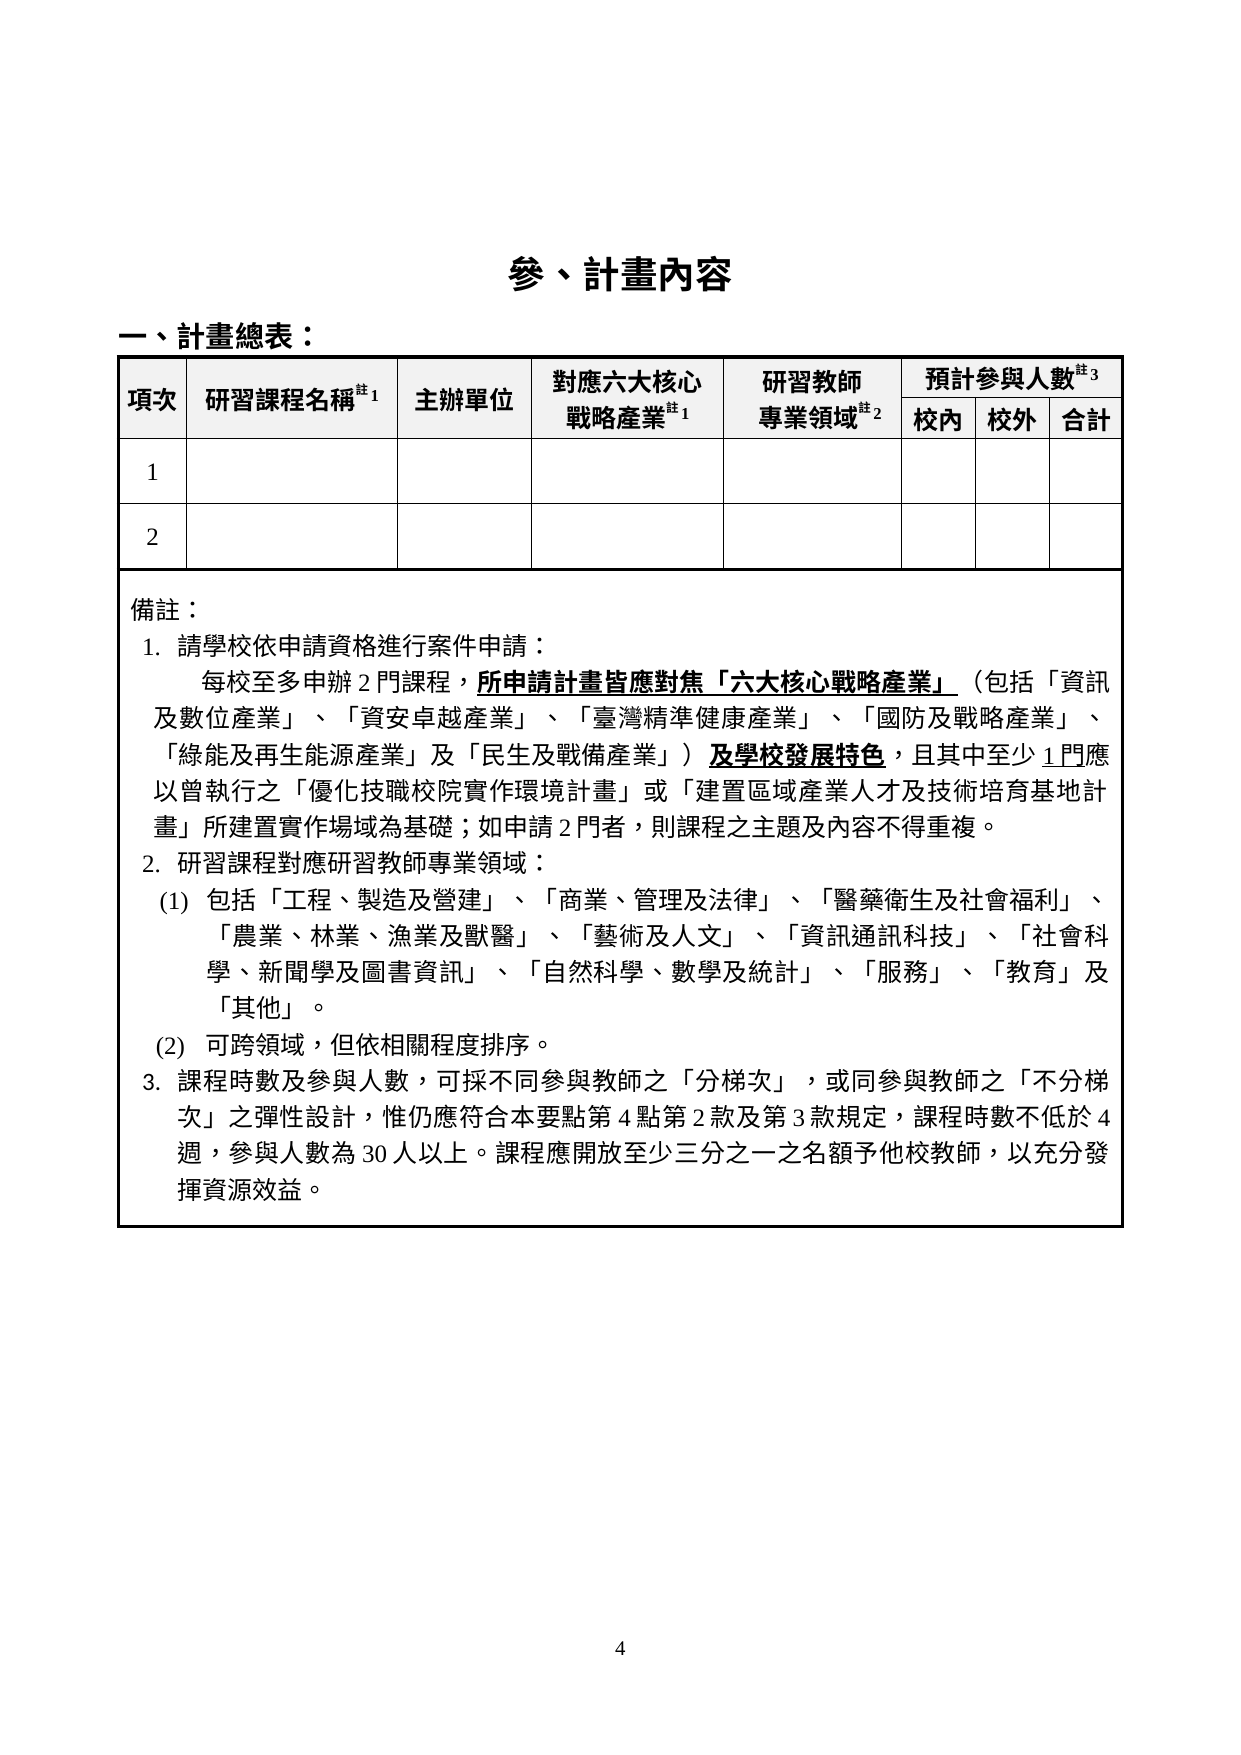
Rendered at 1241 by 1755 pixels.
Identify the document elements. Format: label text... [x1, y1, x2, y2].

text 參、計畫內容 [118, 230, 1122, 293]
table_cell [1050, 504, 1121, 568]
table_cell [902, 439, 975, 503]
table_cell [187, 504, 397, 568]
table_cell [976, 439, 1049, 503]
table_header 對應六大核心 戰略產業註1 [532, 359, 723, 438]
table_cell [724, 504, 901, 568]
table_cell [532, 504, 723, 568]
table_cell [724, 439, 901, 503]
table_cell 校外 [976, 398, 1049, 438]
table_cell 合計 [1050, 398, 1121, 438]
table_header 主辦單位 [398, 359, 531, 438]
table_header 研習教師 專業領域註2 [724, 359, 901, 438]
table_cell [902, 504, 975, 568]
table_cell 1 [120, 439, 186, 503]
table_cell 校內 [902, 398, 975, 438]
table_header 項次 [120, 359, 186, 438]
table_cell [532, 439, 723, 503]
table_cell [187, 439, 397, 503]
table_cell [976, 504, 1049, 568]
table_cell 2 [120, 504, 186, 568]
table_header 預計參與人數註3 [902, 359, 1121, 397]
table_cell [1050, 439, 1121, 503]
table_cell [398, 439, 531, 503]
table_cell [398, 504, 531, 568]
table_cell 備註： 請學校依申請資格進行案件申請： 每校至多申辦2門課程，所申請計畫皆應對焦「六大核心戰略產業」（包括「資訊及數位產業」、「資安卓越產業」、「臺灣精準健康產業」、「國防及戰略產業」、「綠能及再生能源產業」及「民生及戰備產業」）及學校發展特色，且其中至少1門應以曾執行之「優化技職校院實作環境計畫」或「建置區域產業人才及技術培育基地計畫」所建置實作場域為基礎；如申請2門者，則課程之主題及內容不得重複。 研習課程對應研習教師專業領域： 包括「工程、製造及營建」、「商業、管理及法律」、「醫藥衛生及社會福利」、「農業、林業、漁業及獸醫」、「藝術及人文」、「資訊通訊科技」、「社會科學、新聞學及圖書資訊」、「自然科學、數學及統計」、「服務」、「教育」及「其他」。 可跨領域，但依相關程度排序。 課程時數及參與人數，可採不同參與教師之「分梯次」，或同參與教師之「不分梯次」之彈性設計，惟仍應符合本要點第4點第2款及第3款規定，課程時數不低於4週，參與人數為30人以上。課程應開放至少三分之一之名額予他校教師，以充分發揮資源效益。 [120, 571, 1121, 1225]
text 一、計畫總表： [118, 293, 1122, 355]
table_header 研習課程名稱註1 [187, 359, 397, 438]
